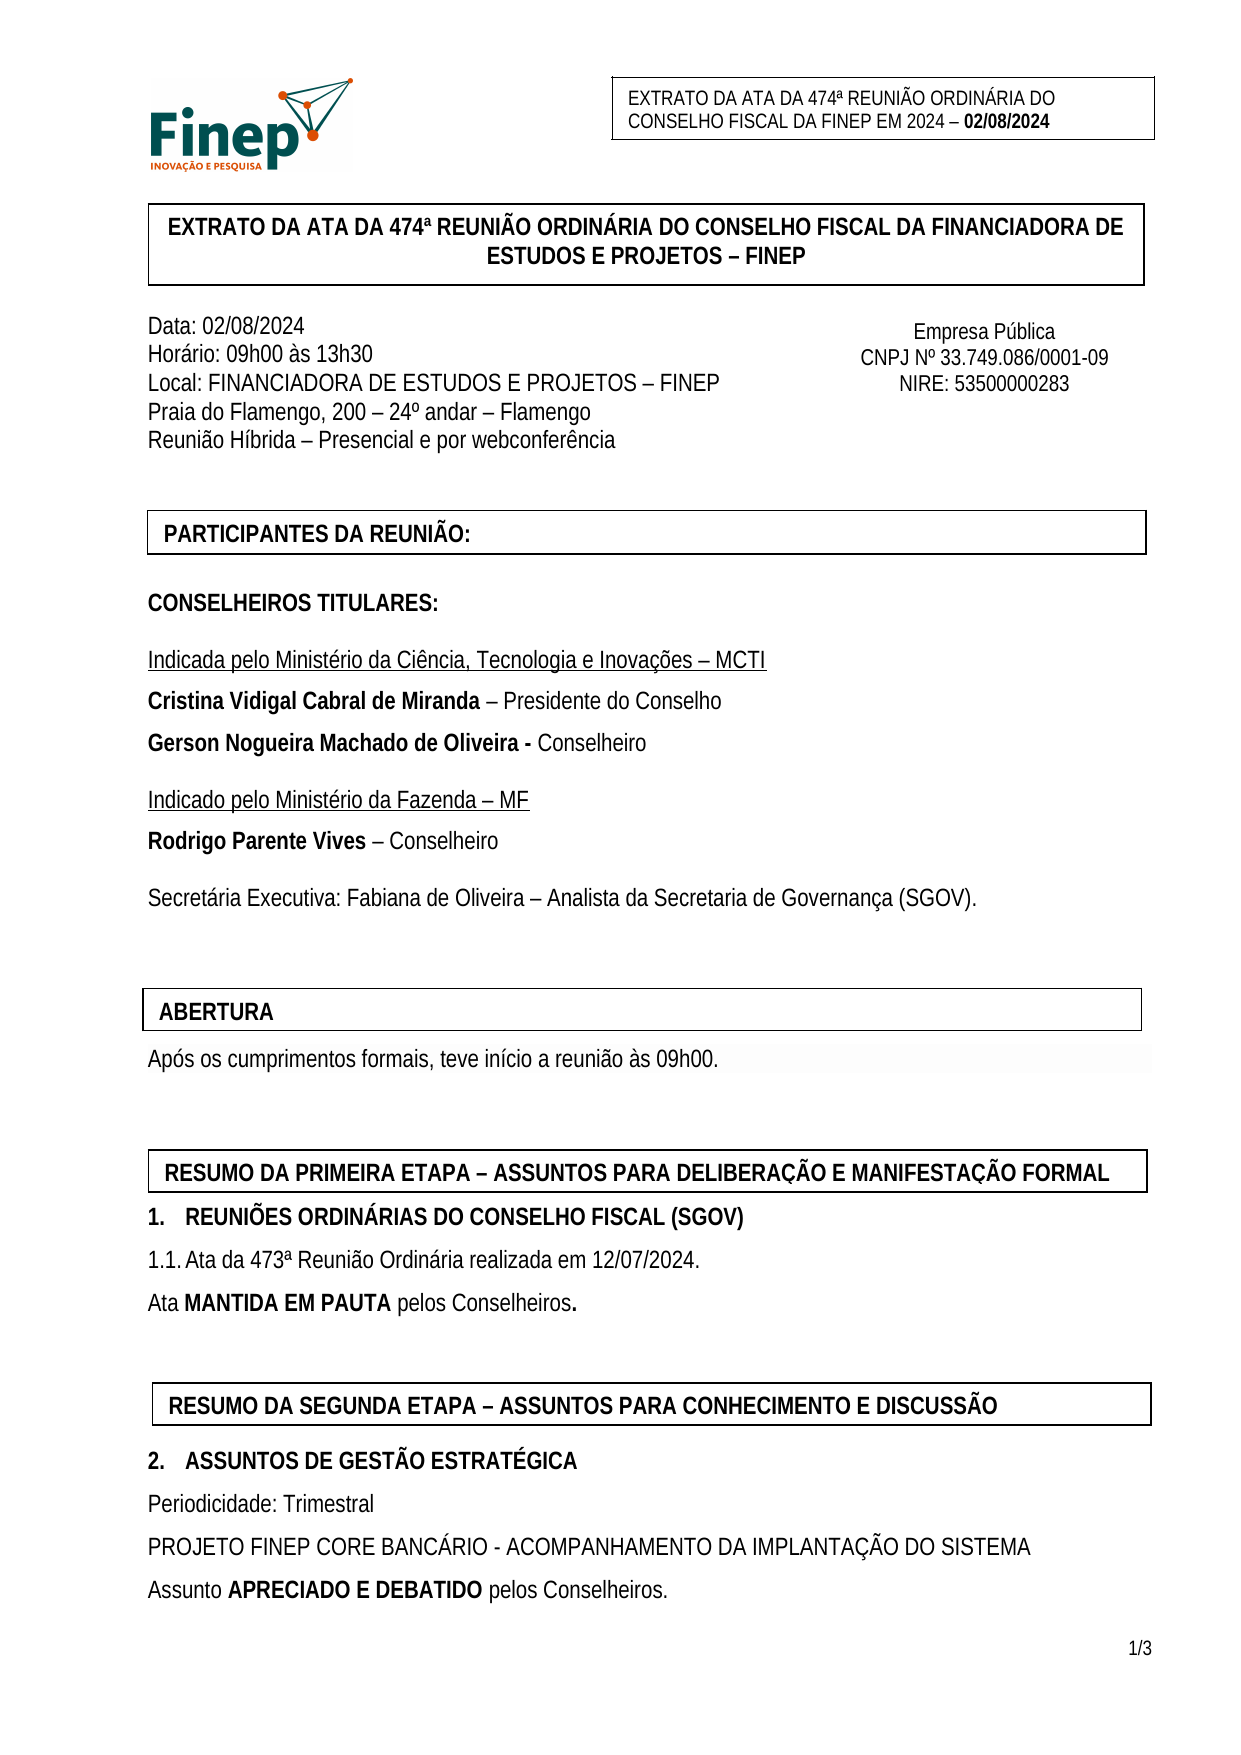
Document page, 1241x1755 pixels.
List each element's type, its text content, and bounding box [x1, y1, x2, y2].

text Praia do Flamengo, 200 – 24º andar – Flamengo [148, 397, 1206, 425]
text EXTRATO DA ATA DA 474ª REUNIÃO ORDINÁRIA DO CONSELHO FISCAL DA FINANCIADORA DE ESTUDOS E PROJETOS – FINEP [164, 212, 1128, 270]
text PROJETO FINEP CORE BANCÁRIO - ACOMPANHAMENTO DA IMPLANTAÇÃO DO SISTEMA [148, 1532, 1152, 1561]
list ASSUNTOS DE GESTÃO ESTRATÉGICA [148, 1446, 1152, 1475]
text Ata MANTIDA EM PAUTA pelos Conselheiros. [148, 1288, 1152, 1317]
text Gerson Nogueira Machado de Oliveira - Conselheiro [148, 727, 1152, 756]
text Após os cumprimentos formais, teve início a reunião às 09h00. [148, 1044, 1152, 1073]
text Cristina Vidigal Cabral de Miranda – Presidente do Conselho [148, 686, 1152, 715]
text RESUMO DA SEGUNDA ETAPA – ASSUNTOS PARA CONHECIMENTO E DISCUSSÃO [168, 1391, 1135, 1417]
list REUNIÕES ORDINÁRIAS DO CONSELHO FISCAL (SGOV) [148, 1202, 1152, 1231]
text Secretária Executiva: Fabiana de Oliveira – Analista da Secretaria de Governança (SGOV). [148, 883, 1152, 912]
text RESUMO DA PRIMEIRA ETAPA – ASSUNTOS PARA DELIBERAÇÃO E MANIFESTAÇÃO FORMAL [164, 1158, 1131, 1184]
text Assunto APRECIADO E DEBATIDO pelos Conselheiros. [148, 1575, 1152, 1604]
text Local: FINANCIADORA DE ESTUDOS E PROJETOS – FINEP [148, 368, 839, 397]
text CONSELHEIROS TITULARES: [148, 588, 1152, 617]
text Indicada pelo Ministério da Ciência, Tecnologia e Inovações – MCTI [148, 645, 1152, 674]
text NIRE: 53500000283 [854, 370, 1114, 397]
text Indicado pelo Ministério da Fazenda – MF [148, 785, 1152, 813]
text CNPJ Nº 33.749.086/0001-09 [854, 344, 1114, 370]
text [1129, 311, 1152, 339]
text Data: 02/08/2024 [148, 311, 839, 339]
text Horário: 09h00 às 13h30 [148, 339, 839, 368]
text PARTICIPANTES DA REUNIÃO: [163, 518, 1130, 546]
text [1129, 339, 1206, 368]
text Rodrigo Parente Vives – Conselheiro [148, 826, 1152, 854]
text Empresa Pública [854, 318, 1114, 344]
text Reunião Híbrida – Presencial e por webconferência [148, 425, 1206, 454]
text ABERTURA [159, 997, 1126, 1022]
text [1129, 368, 1206, 397]
list Periodicidade: Trimestral [148, 1489, 1152, 1518]
list Ata da 473ª Reunião Ordinária realizada em 12/07/2024. [148, 1245, 1152, 1274]
